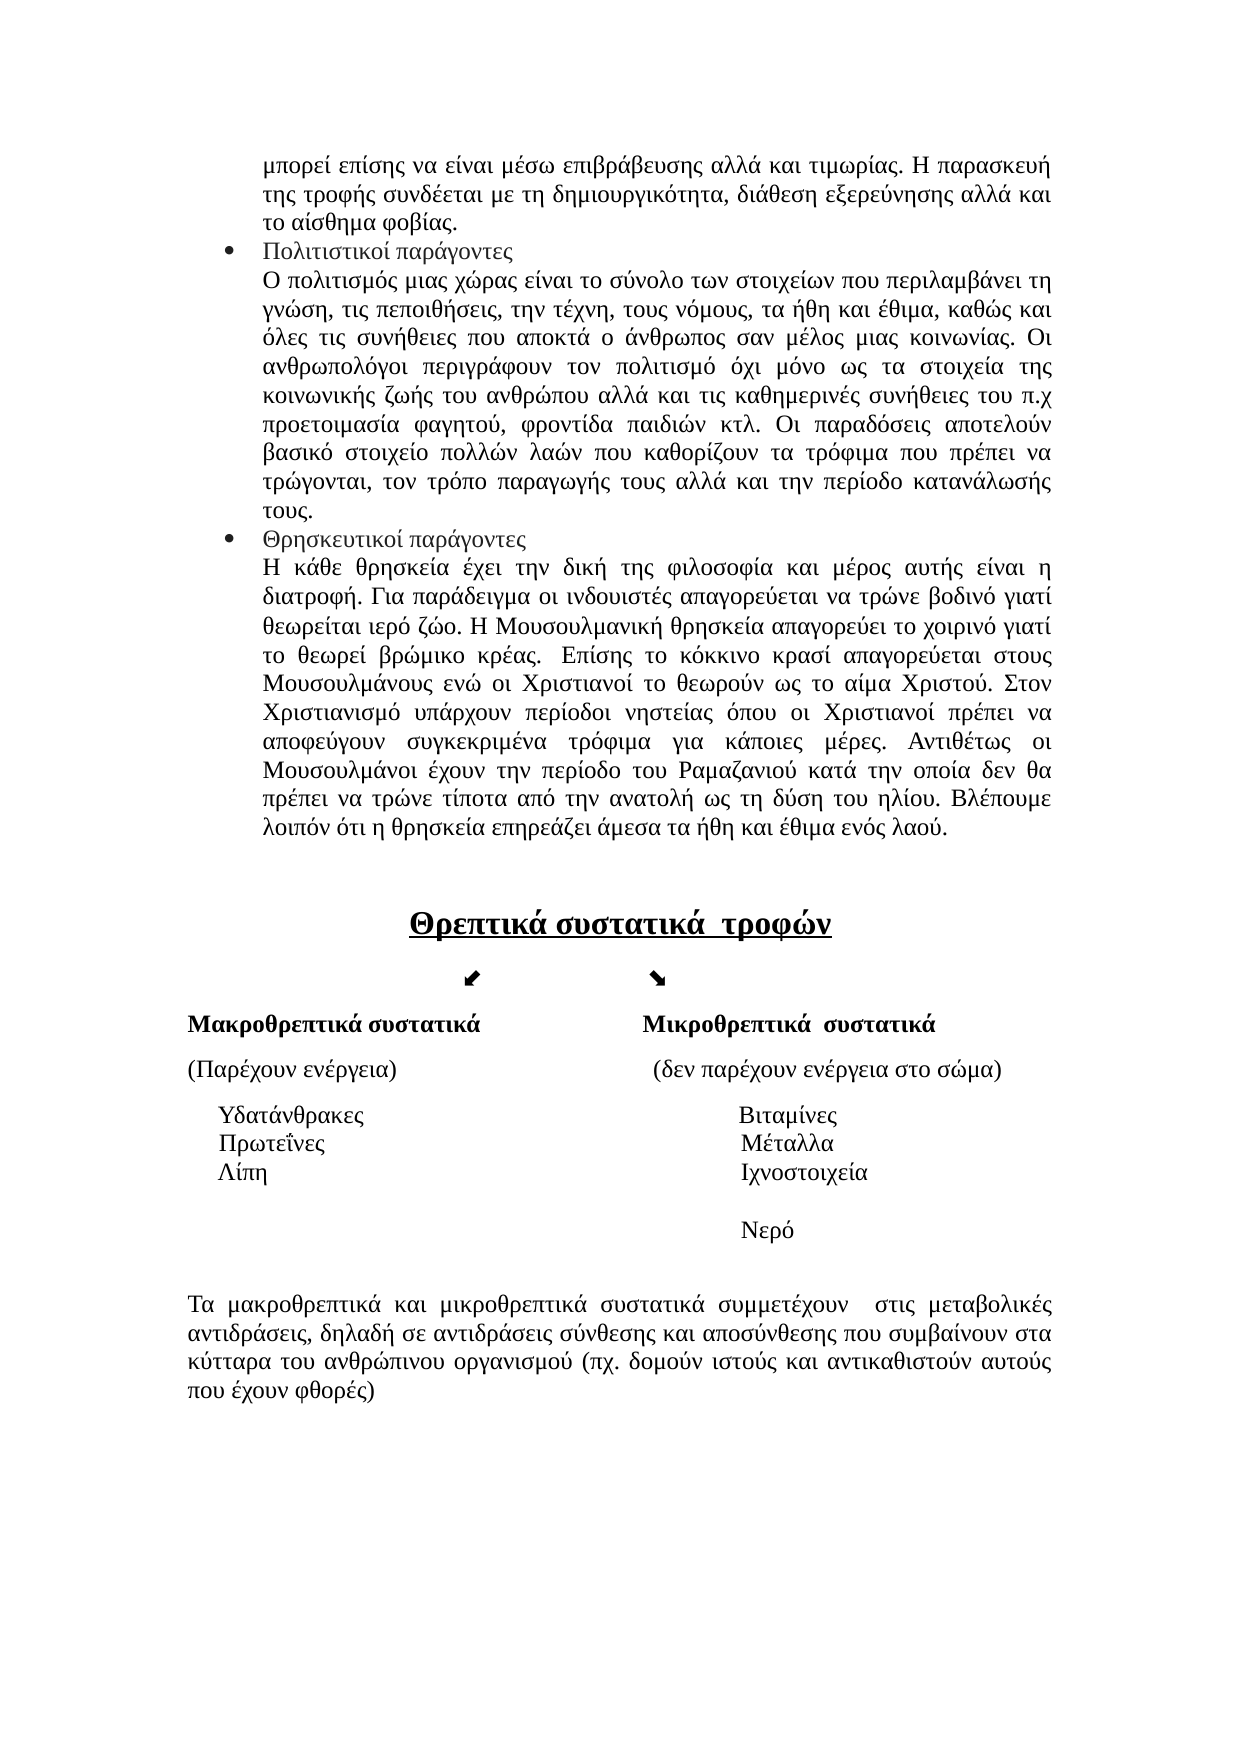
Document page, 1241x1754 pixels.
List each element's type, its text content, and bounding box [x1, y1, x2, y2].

text Πρωτεΐνες Μέταλλα [187, 1128, 1053, 1157]
text Μακροθρεπτικά συστατικά Μικροθρεπτικά συστατικά [187, 1009, 1053, 1038]
list Θρησκευτικοί παράγοντες [225, 524, 1053, 552]
text ⬋ ⬊ [187, 958, 1053, 992]
text Νερό [262, 1215, 1053, 1243]
text Θρεπτικά συστατικά τροφών [187, 903, 1053, 941]
text Η κάθε θρησκεία έχει την δική της φιλοσοφία και μέρος αυτής είναι η διατροφή. Για παράδειγμα οι ινδουιστές απαγορεύεται να τρώνε βοδινό γιατί θεωρείται ιερό ζώο. Η Μουσουλμανική θρησκεία απαγορεύει το χοιρινό γιατί το θεωρεί βρώμικο κρέας. Επίσης το κόκκινο κρασί απαγορεύεται στους Μουσουλμάνους ενώ οι Χριστιανοί το θεωρούν ως το αίμα Χριστού. Στον Χριστιανισμό υπάρχουν περίοδοι νηστείας όπου οι Χριστιανοί πρέπει να αποφεύγουν συγκεκριμένα τρόφιμα για κάποιες μέρες. Αντιθέτως οι Μουσουλμάνοι έχουν την περίοδο του Ραμαζανιού κατά την οποία δεν θα πρέπει να τρώνε τίποτα από την ανατολή ως τη δύση του ηλίου. Βλέπουμε λοιπόν ότι η θρησκεία επηρεάζει άμεσα τα ήθη και έθιμα ενός λαού. [262, 552, 1053, 841]
text Υδατάνθρακες Βιταμίνες [187, 1100, 1053, 1128]
text Λίπη Ιχνοστοιχεία [187, 1157, 1053, 1186]
text Ο πολιτισμός μιας χώρας είναι το σύνολο των στοιχείων που περιλαμβάνει τη γνώση, τις πεποιθήσεις, την τέχνη, τους νόμους, τα ήθη και έθιμα, καθώς και όλες τις συνήθειες που αποκτά ο άνθρωπος σαν μέλος μιας κοινωνίας. Οι ανθρωπολόγοι περιγράφουν τον πολιτισμό όχι μόνο ως τα στοιχεία της κοινωνικής ζωής του ανθρώπου αλλά και τις καθημερινές συνήθειες του π.χ προετοιμασία φαγητού, φροντίδα παιδιών κτλ. Οι παραδόσεις αποτελούν βασικό στοιχείο πολλών λαών που καθορίζουν τα τρόφιμα που πρέπει να τρώγονται, τον τρόπο παραγωγής τους αλλά και την περίοδο κατανάλωσής τους. [262, 265, 1053, 524]
text μπορεί επίσης να είναι μέσω επιβράβευσης αλλά και τιμωρίας. Η παρασκευή της τροφής συνδέεται με τη δημιουργικότητα, διάθεση εξερεύνησης αλλά και το αίσθημα φοβίας. [262, 150, 1053, 236]
text Τα μακροθρεπτικά και μικροθρεπτικά συστατικά συμμετέχουν στις μεταβολικές αντιδράσεις, δηλαδή σε αντιδράσεις σύνθεσης και αποσύνθεσης που συμβαίνουν στα κύτταρα του ανθρώπινου οργανισμού (πχ. δομούν ιστούς και αντικαθιστούν αυτούς που έχουν φθορές) [187, 1289, 1053, 1404]
list Πολιτιστικοί παράγοντες [225, 236, 1053, 265]
text (Παρέχουν ενέργεια) (δεν παρέχουν ενέργεια στο σώμα) [187, 1054, 1053, 1083]
